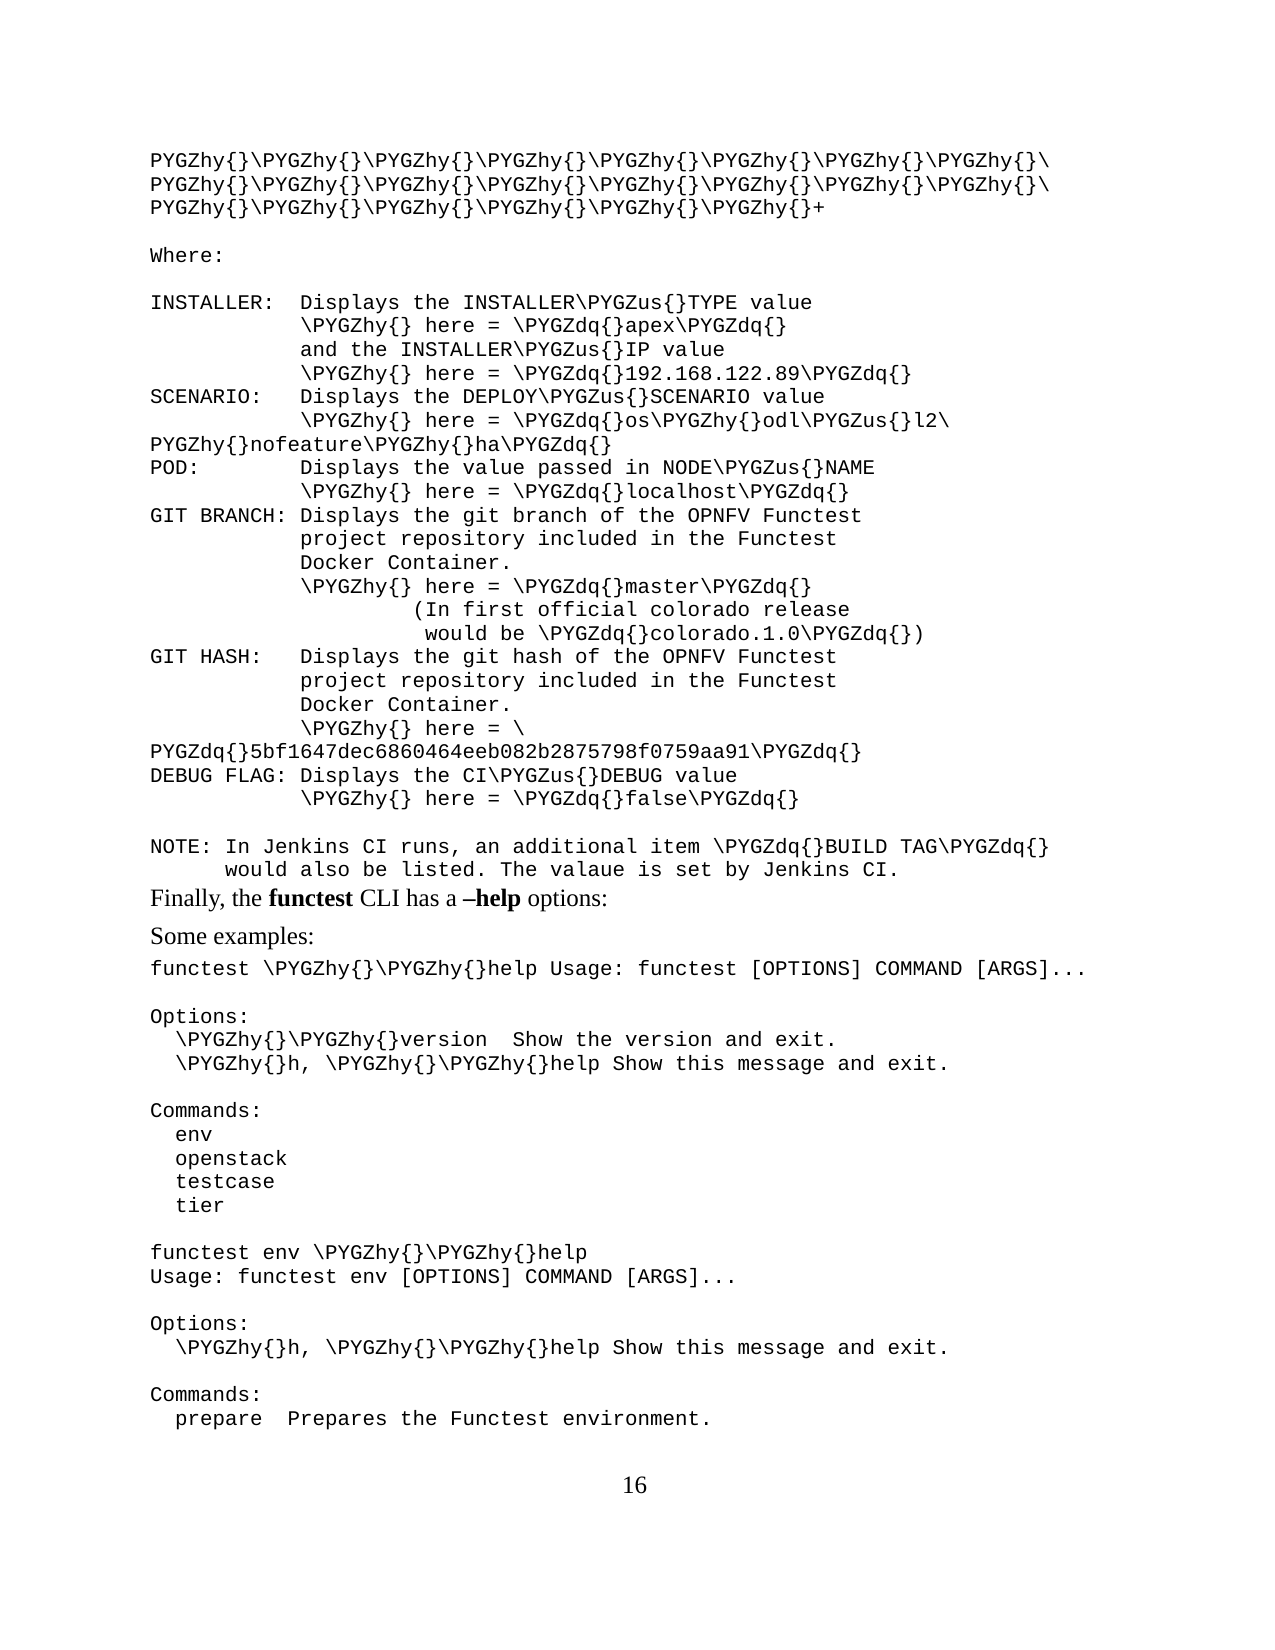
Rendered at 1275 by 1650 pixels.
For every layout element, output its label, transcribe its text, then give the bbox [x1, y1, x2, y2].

text POD: Displays the value passed in NODE\PYGZus{}NAME [150, 457, 1125, 481]
text would also be listed. The valaue is set by Jenkins CI. [150, 859, 1125, 883]
text project repository included in the Functest [150, 528, 1125, 552]
text \PYGZhy{}h, \PYGZhy{}\PYGZhy{}help Show this message and exit. [150, 1337, 1125, 1360]
text \PYGZhy{} here = \PYGZdq{}apex\PYGZdq{} [150, 316, 1125, 339]
text NOTE: In Jenkins CI runs, an additional item \PYGZdq{}BUILD TAG\PYGZdq{} [150, 836, 1125, 859]
text Usage: functest env [OPTIONS] COMMAND [ARGS]... [150, 1266, 1125, 1289]
text prepare Prepares the Functest environment. [150, 1408, 1125, 1431]
text openstack [150, 1148, 1125, 1171]
text Options: [150, 1006, 1125, 1029]
text GIT HASH: Displays the git hash of the OPNFV Functest [150, 647, 1125, 670]
text \PYGZhy{}h, \PYGZhy{}\PYGZhy{}help Show this message and exit. [150, 1053, 1125, 1077]
text Finally, the functest CLI has a –help options: [150, 883, 1125, 912]
text \PYGZhy{} here = \PYGZdq{}192.168.122.89\PYGZdq{} [150, 363, 1125, 386]
text \PYGZhy{} here = \PYGZdq{}localhost\PYGZdq{} [150, 481, 1125, 505]
text functest env \PYGZhy{}\PYGZhy{}help [150, 1242, 1125, 1266]
text Commands: [150, 1384, 1125, 1408]
text would be \PYGZdq{}colorado.1.0\PYGZdq{}) [150, 623, 1125, 647]
text \PYGZhy{} here = \PYGZdq{}false\PYGZdq{} [150, 788, 1125, 812]
text tier [150, 1195, 1125, 1218]
text Where: [150, 244, 1125, 268]
text env [150, 1124, 1125, 1148]
text \PYGZhy{}\PYGZhy{}version Show the version and exit. [150, 1029, 1125, 1053]
text PYGZhy{}\PYGZhy{}\PYGZhy{}\PYGZhy{}\PYGZhy{}\PYGZhy{}\PYGZhy{}\PYGZhy{}\PYGZhy{}\PYGZhy{}\PYGZhy{}\PYGZhy{}\PYGZhy{}\PYGZhy{}\PYGZhy{}\PYGZhy{}\PYGZhy{}\PYGZhy{}\PYGZhy{}\PYGZhy{}\PYGZhy{}\PYGZhy{}+ [150, 150, 1125, 221]
text and the INSTALLER\PYGZus{}IP value [150, 339, 1125, 363]
text SCENARIO: Displays the DEPLOY\PYGZus{}SCENARIO value [150, 386, 1125, 410]
text Options: [150, 1313, 1125, 1337]
text testcase [150, 1171, 1125, 1195]
text GIT BRANCH: Displays the git branch of the OPNFV Functest [150, 505, 1125, 528]
text Docker Container. [150, 694, 1125, 717]
text functest \PYGZhy{}\PYGZhy{}help Usage: functest [OPTIONS] COMMAND [ARGS]... [150, 958, 1125, 982]
text INSTALLER: Displays the INSTALLER\PYGZus{}TYPE value [150, 292, 1125, 316]
text \PYGZhy{} here = \PYGZdq{}master\PYGZdq{} [150, 576, 1125, 599]
text (In first official colorado release [150, 599, 1125, 623]
text Docker Container. [150, 552, 1125, 576]
text \PYGZhy{} here = \PYGZdq{}5bf1647dec6860464eeb082b2875798f0759aa91\PYGZdq{} [150, 717, 1125, 765]
text \PYGZhy{} here = \PYGZdq{}os\PYGZhy{}odl\PYGZus{}l2\PYGZhy{}nofeature\PYGZhy{}ha\PYGZdq{} [150, 410, 1125, 457]
text Some examples: [150, 921, 1125, 949]
text Commands: [150, 1100, 1125, 1124]
text DEBUG FLAG: Displays the CI\PYGZus{}DEBUG value [150, 765, 1125, 788]
text project repository included in the Functest [150, 670, 1125, 694]
